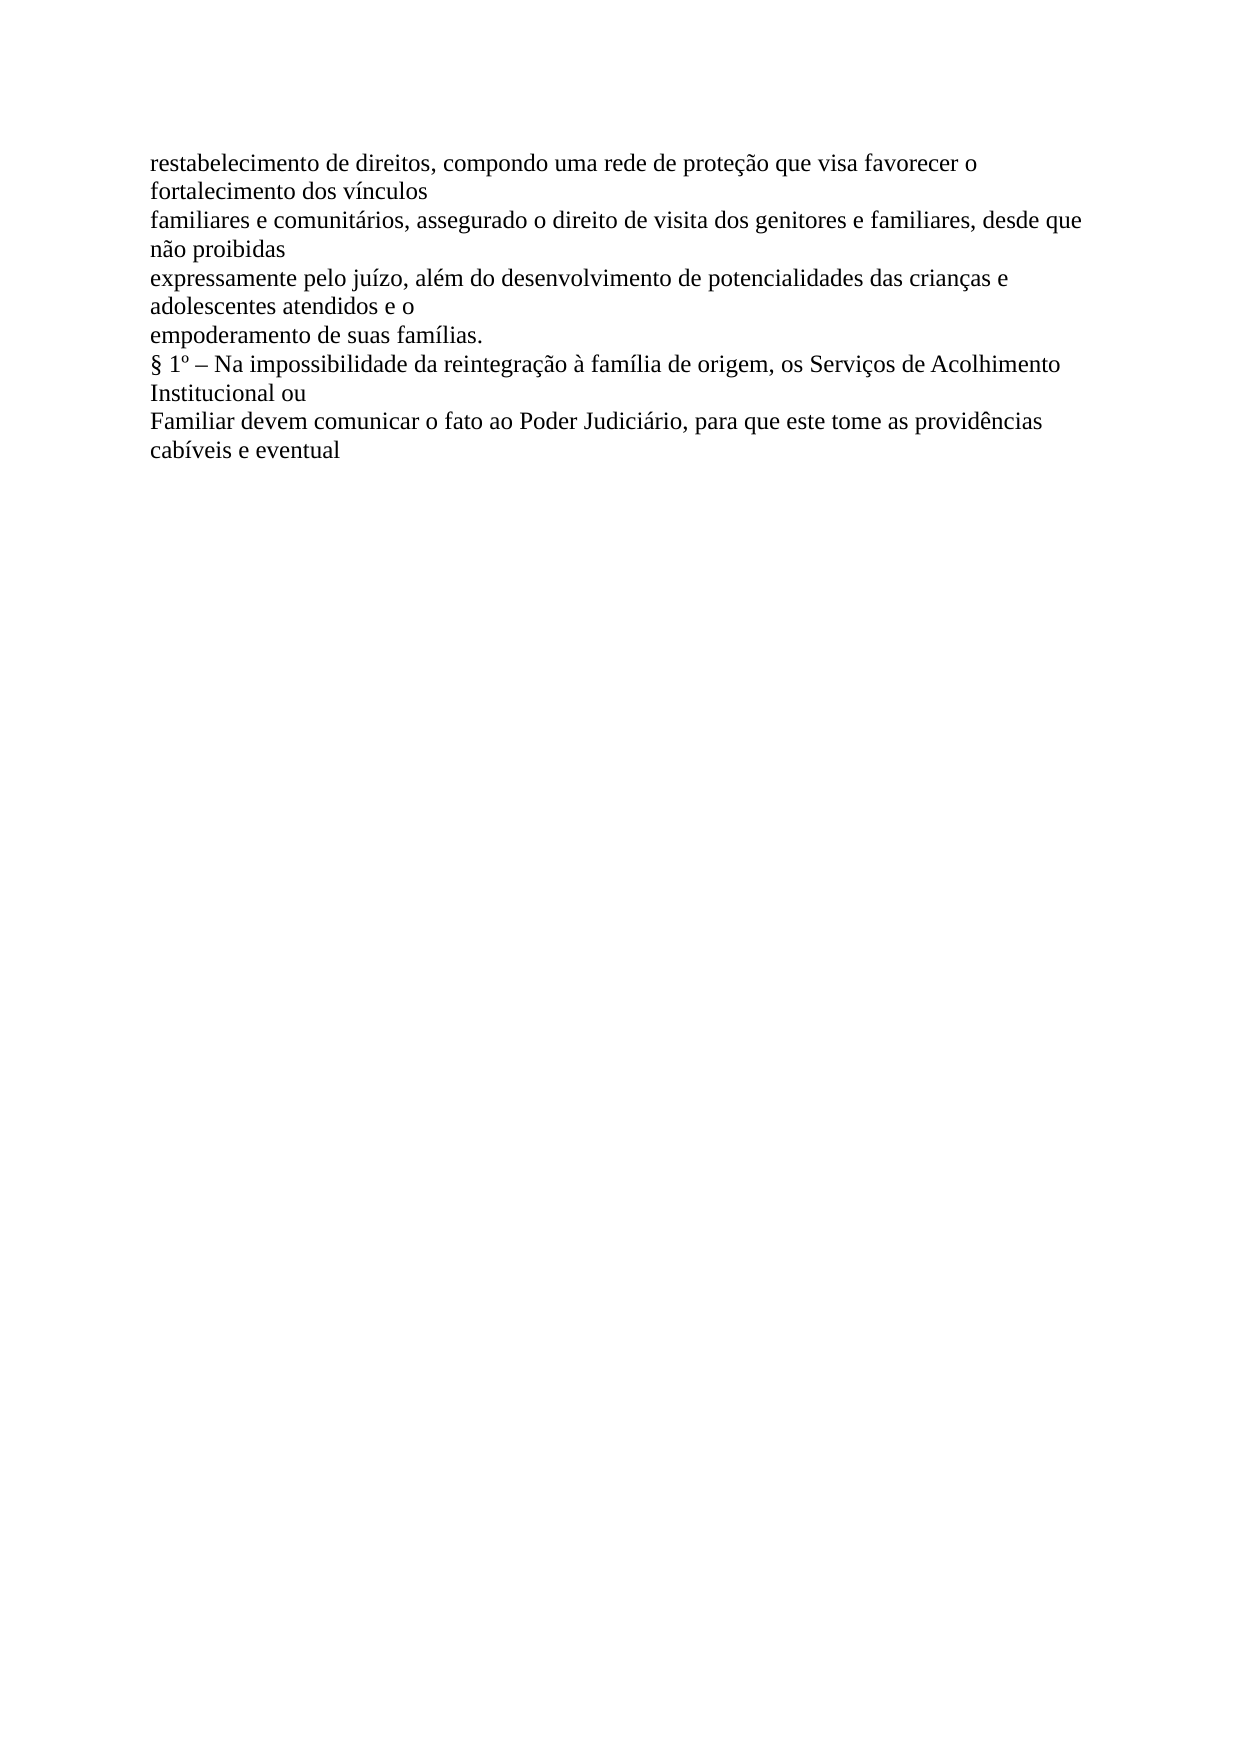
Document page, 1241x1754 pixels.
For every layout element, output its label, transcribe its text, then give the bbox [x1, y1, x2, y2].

text expressamente pelo juízo, além do desenvolvimento de potencialidades das crianças e adolescentes atendidos e o [150, 263, 1090, 320]
text familiares e comunitários, assegurado o direito de visita dos genitores e familiares, desde que não proibidas [150, 205, 1090, 263]
text restabelecimento de direitos, compondo uma rede de proteção que visa favorecer o fortalecimento dos vínculos [150, 148, 1090, 205]
text empoderamento de suas famílias. [150, 320, 1090, 349]
text § 1º – Na impossibilidade da reintegração à família de origem, os Serviços de Acolhimento Institucional ou [150, 349, 1090, 406]
text Familiar devem comunicar o fato ao Poder Judiciário, para que este tome as providências cabíveis e eventual [150, 406, 1090, 464]
